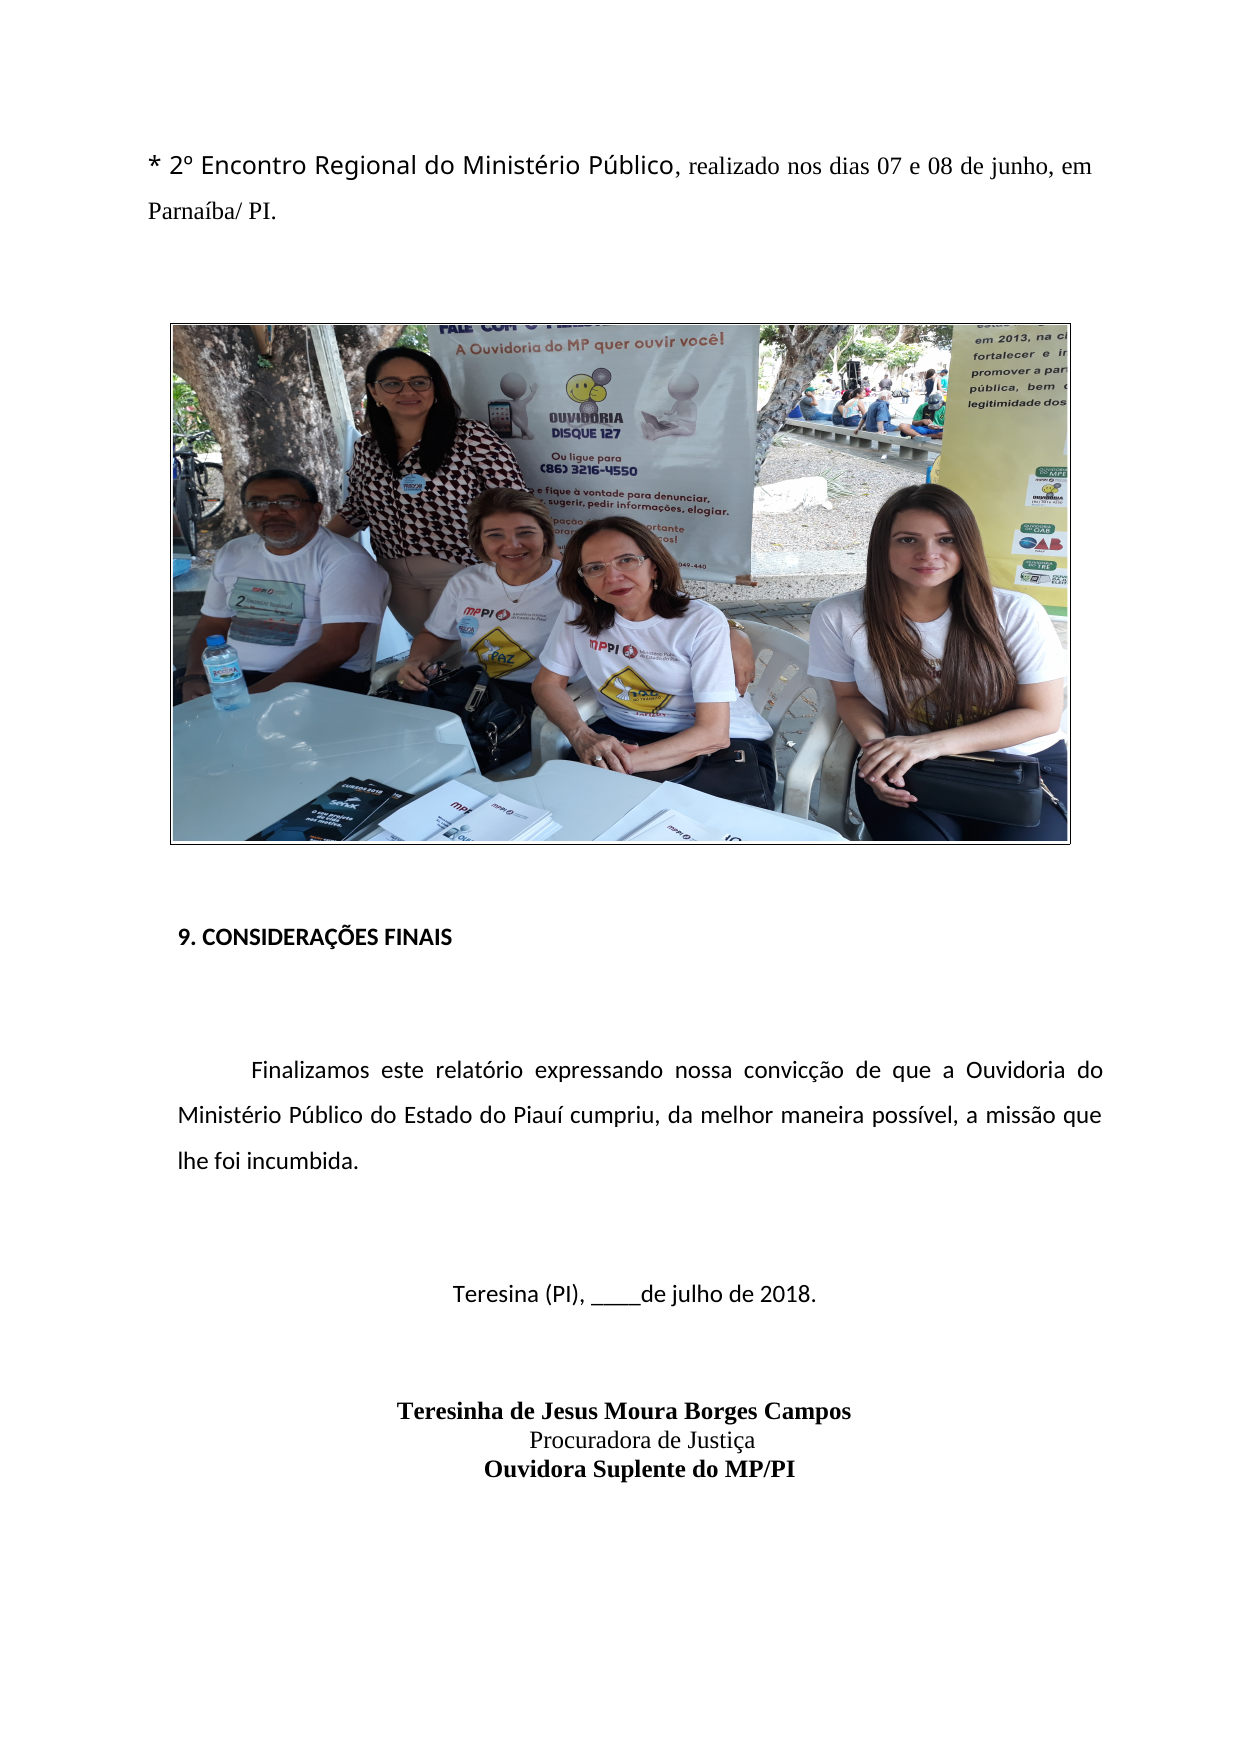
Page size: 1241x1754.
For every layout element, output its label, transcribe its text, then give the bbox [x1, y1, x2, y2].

list 9. CONSIDERAÇÕES FINAIS [177, 921, 1093, 951]
text * 2º Encontro Regional do Ministério Público, realizado nos dias 07 e 08 de junho, em Parnaíba/ PI. [148, 148, 1093, 225]
text Teresinha de Jesus Moura Borges Campos [189, 1396, 1053, 1425]
text Procuradora de Justiça [177, 1425, 1107, 1454]
picture [172, 325, 1068, 841]
text Ouvidora Suplente do MP/PI [189, 1454, 1053, 1483]
text Teresina (PI), ____de julho de 2018. [177, 1278, 1093, 1309]
text Finalizamos este relatório expressando nossa convicção de que a Ouvidoria do Ministério Público do Estado do Piauí cumpriu, da melhor maneira possível, a missão que lhe foi incumbida. [177, 1054, 1104, 1176]
